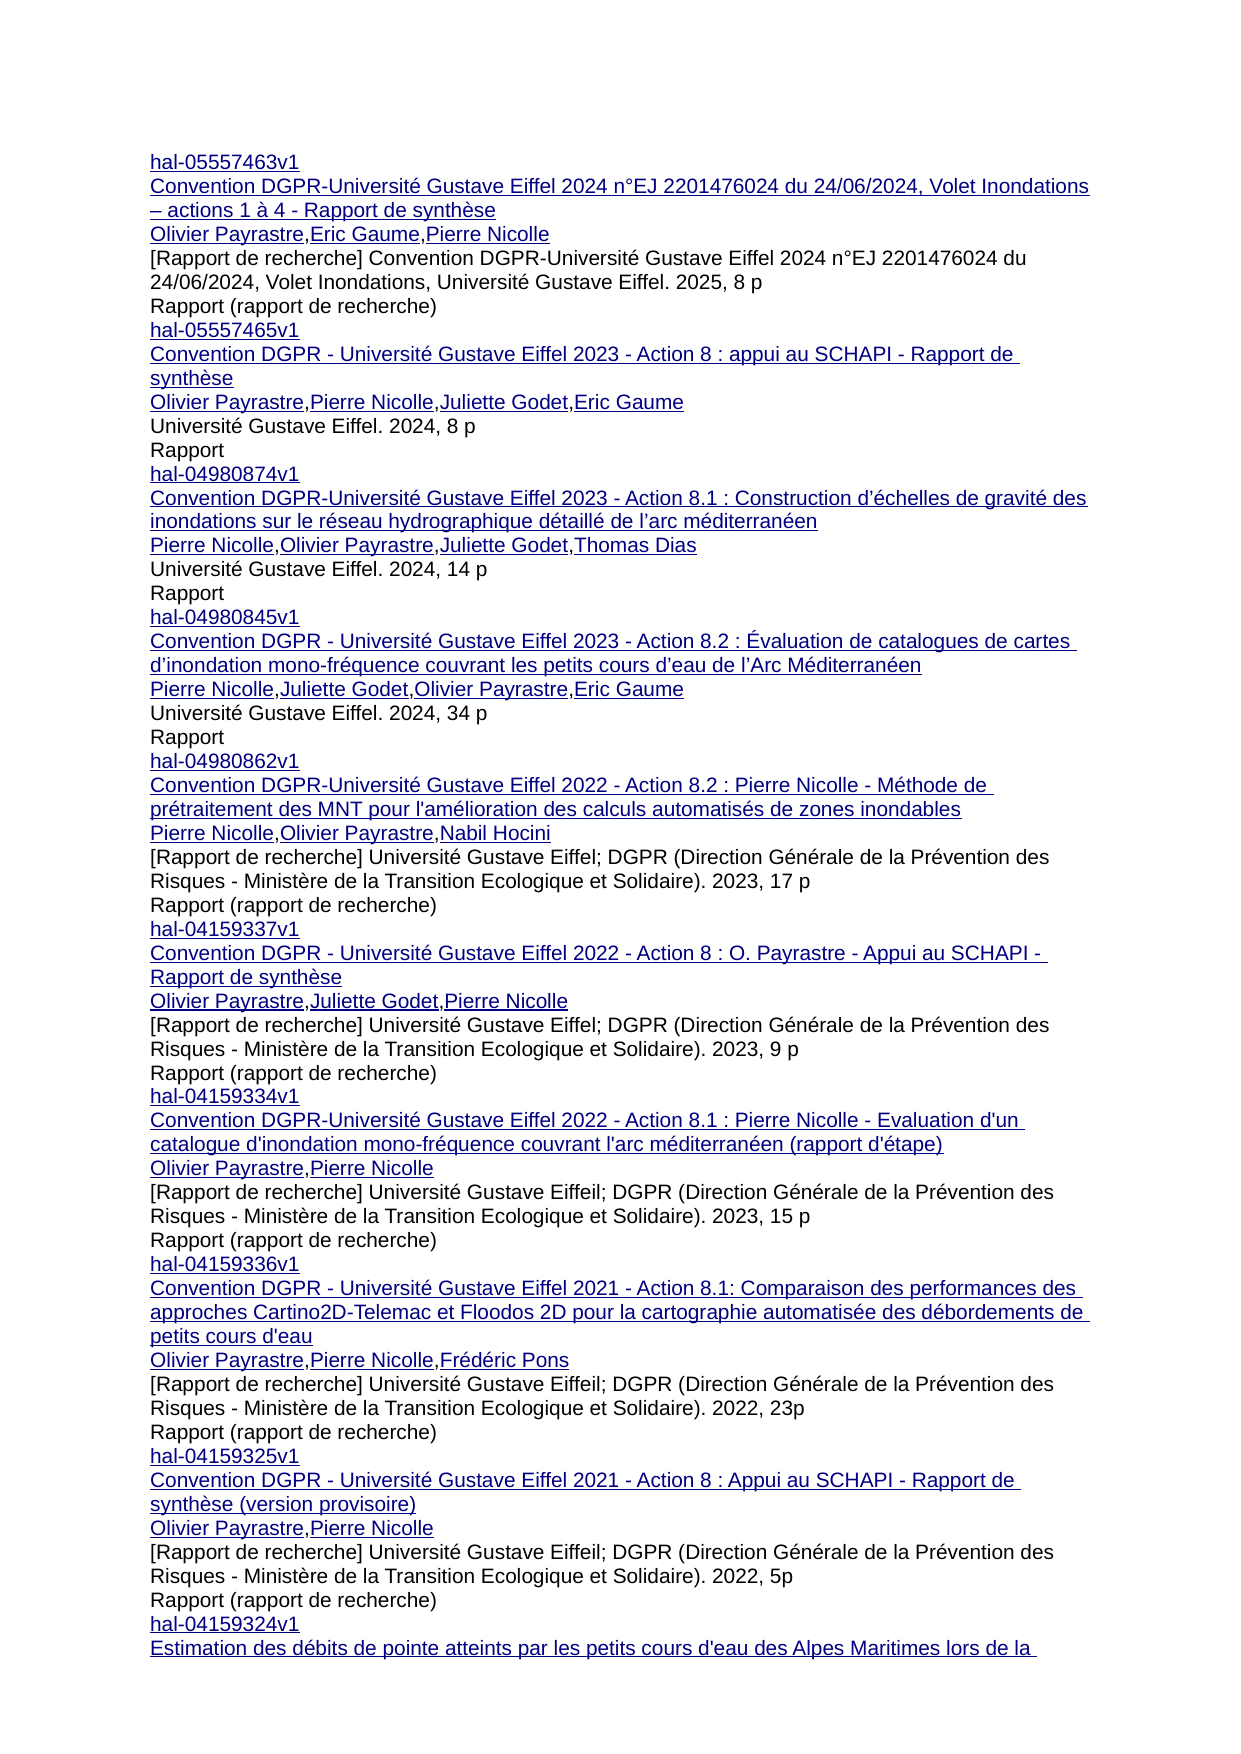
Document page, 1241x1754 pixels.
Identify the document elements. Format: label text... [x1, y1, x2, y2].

table_cell Convention DGPR-Université Gustave Eiffel 2022 - Action 8.1 : Pierre Nicolle - Evaluation d'un catalogue d'inondation mono-fréquence couvrant l'arc méditerranéen (rapport d'étape) Olivier Payrastre,Pierre Nicolle [Rapport de recherche] Université Gustave Eiffeil; DGPR (Direction Générale de la Prévention des Risques - Ministère de la Transition Ecologique et Solidaire). 2023, 15 p Rapport (rapport de recherche) hal-04159336v1 [150, 1108, 1090, 1276]
table_cell Convention DGPR-Université Gustave Eiffel 2023 - Action 8.1 : Construction d’échelles de gravité des inondations sur le réseau hydrographique détaillé de l’arc méditerranéen Pierre Nicolle,Olivier Payrastre,Juliette Godet,Thomas Dias Université Gustave Eiffel. 2024, 14 p Rapport hal-04980845v1 [150, 485, 1090, 629]
table_cell Convention DGPR-Université Gustave Eiffel 2022 - Action 8.2 : Pierre Nicolle - Méthode de prétraitement des MNT pour l'amélioration des calculs automatisés de zones inondables Pierre Nicolle,Olivier Payrastre,Nabil Hocini [Rapport de recherche] Université Gustave Eiffel; DGPR (Direction Générale de la Prévention des Risques - Ministère de la Transition Ecologique et Solidaire). 2023, 17 p Rapport (rapport de recherche) hal-04159337v1 [150, 773, 1090, 941]
table_cell Convention DGPR - Université Gustave Eiffel 2021 - Action 8.1: Comparaison des performances des approches Cartino2D-Telemac et Floodos 2D pour la cartographie automatisée des débordements de [150, 1276, 1090, 1321]
table_cell Convention DGPR - Université Gustave Eiffel 2023 - Action 8.2 : Évaluation de catalogues de cartes d’inondation mono-fréquence couvrant les petits cours d’eau de l’Arc Méditerranéen Pierre Nicolle,Juliette Godet,Olivier Payrastre,Eric Gaume Université Gustave Eiffel. 2024, 34 p Rapport hal-04980862v1 [150, 629, 1090, 773]
table_cell Convention DGPR - Université Gustave Eiffel 2023 - Action 8 : appui au SCHAPI - Rapport de synthèse Olivier Payrastre,Pierre Nicolle,Juliette Godet,Eric Gaume Université Gustave Eiffel. 2024, 8 p Rapport hal-04980874v1 [150, 342, 1090, 485]
table_cell Convention DGPR - Université Gustave Eiffel 2022 - Action 8 : O. Payrastre - Appui au SCHAPI - Rapport de synthèse Olivier Payrastre,Juliette Godet,Pierre Nicolle [Rapport de recherche] Université Gustave Eiffel; DGPR (Direction Générale de la Prévention des Risques - Ministère de la Transition Ecologique et Solidaire). 2023, 9 p Rapport (rapport de recherche) hal-04159334v1 [150, 941, 1090, 1108]
table_cell Convention DGPR - Université Gustave Eiffel 2021 - Action 8 : Appui au SCHAPI - Rapport de synthèse (version provisoire) Olivier Payrastre,Pierre Nicolle [Rapport de recherche] Université Gustave Eiffeil; DGPR (Direction Générale de la Prévention des Risques - Ministère de la Transition Ecologique et Solidaire). 2022, 5p Rapport (rapport de recherche) hal-04159324v1 [150, 1468, 1090, 1635]
table_cell petits cours d'eau Olivier Payrastre,Pierre Nicolle,Frédéric Pons [Rapport de recherche] Université Gustave Eiffeil; DGPR (Direction Générale de la Prévention des Risques - Ministère de la Transition Ecologique et Solidaire). 2022, 23p Rapport (rapport de recherche) hal-04159325v1 [150, 1322, 1090, 1468]
table_cell Convention DGPR-Université Gustave Eiffel 2024 n°EJ 2201476024 du 24/06/2024, Volet Inondations [150, 174, 1090, 195]
table_cell – actions 1 à 4 - Rapport de synthèse Olivier Payrastre,Eric Gaume,Pierre Nicolle [Rapport de recherche] Convention DGPR-Université Gustave Eiffel 2024 n°EJ 2201476024 du 24/06/2024, Volet Inondations, Université Gustave Eiffel. 2025, 8 p Rapport (rapport de recherche) hal-05557465v1 [150, 196, 1090, 342]
table_cell hal-05557463v1 [150, 150, 1090, 174]
table_cell Estimation des débits de pointe atteints par les petits cours d'eau des Alpes Maritimes lors de la [150, 1635, 1090, 1659]
